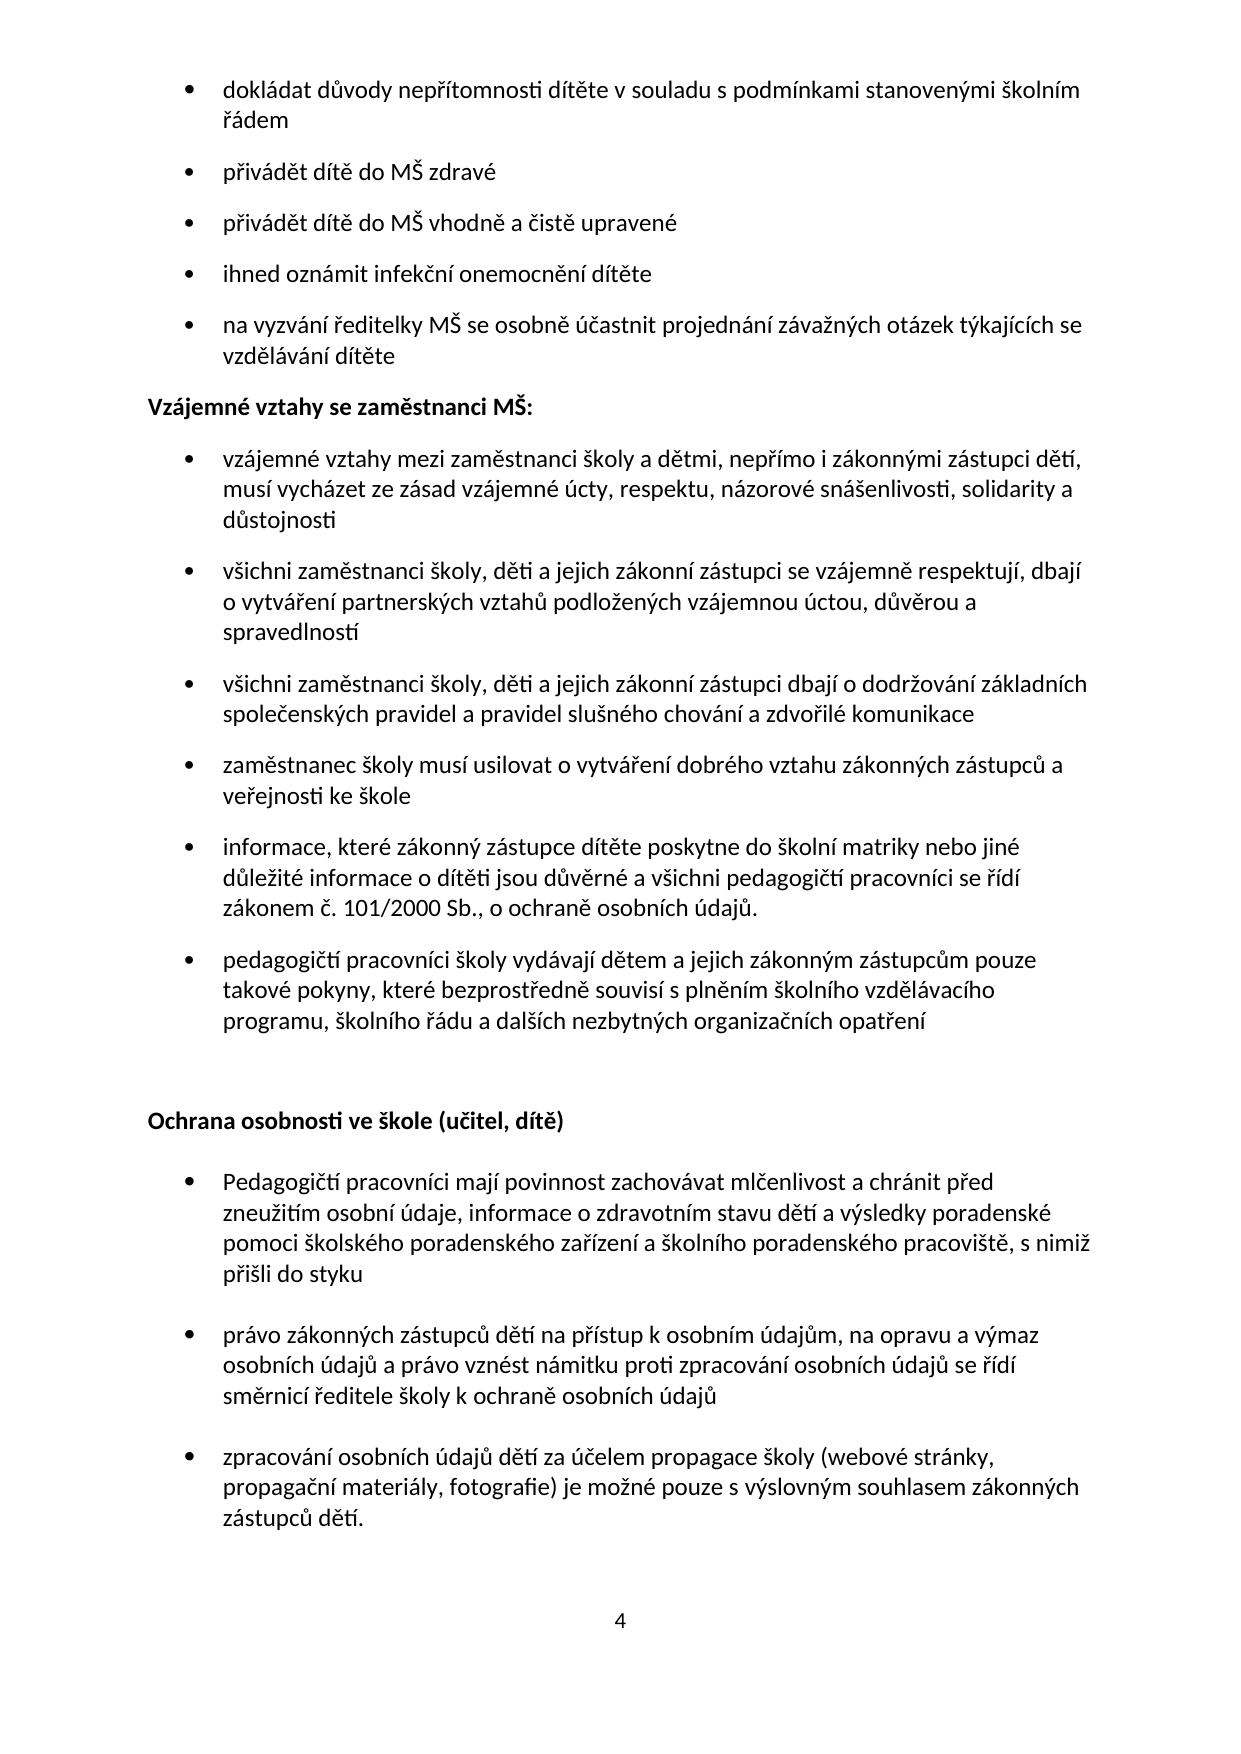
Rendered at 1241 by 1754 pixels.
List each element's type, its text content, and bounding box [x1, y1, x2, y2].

list právo zákonných zástupců dětí na přístup k osobním údajům, na opravu a výmaz osobních údajů a právo vznést námitku proti zpracování osobních údajů se řídí směrnicí ředitele školy k ochraně osobních údajů [185, 1319, 1093, 1410]
list přivádět dítě do MŠ vhodně a čistě upravené [185, 207, 1093, 237]
list pedagogičtí pracovníci školy vydávají dětem a jejich zákonným zástupcům pouze takové pokyny, které bezprostředně souvisí s plněním školního vzdělávacího programu, školního řádu a dalších nezbytných organizačních opatření [185, 944, 1093, 1035]
list zaměstnanec školy musí usilovat o vytváření dobrého vztahu zákonných zástupců a veřejnosti ke škole [185, 749, 1093, 811]
list dokládat důvody nepřítomnosti dítěte v souladu s podmínkami stanovenými školním řádem [185, 74, 1093, 135]
list zpracování osobních údajů dětí za účelem propagace školy (webové stránky, propagační materiály, fotografie) je možné pouze s výslovným souhlasem zákonných zástupců dětí. [185, 1441, 1093, 1532]
list ihned oznámit infekční onemocnění dítěte [185, 258, 1093, 289]
list Pedagogičtí pracovníci mají povinnost zachovávat mlčenlivost a chránit před zneužitím osobní údaje, informace o zdravotním stavu dětí a výsledky poradenské pomoci školského poradenského zařízení a školního poradenského pracoviště, s nimiž přišli do styku [185, 1166, 1093, 1288]
text Ochrana osobnosti ve škole (učitel, dítě) [148, 1105, 1093, 1136]
list informace, které zákonný zástupce dítěte poskytne do školní matriky nebo jiné důležité informace o dítěti jsou důvěrné a všichni pedagogičtí pracovníci se řídí zákonem č. 101/2000 Sb., o ochraně osobních údajů. [185, 831, 1093, 923]
list vzájemné vztahy mezi zaměstnanci školy a dětmi, nepřímo i zákonnými zástupci dětí, musí vycházet ze zásad vzájemné úcty, respektu, názorové snášenlivosti, solidarity a důstojnosti [185, 443, 1093, 534]
list přivádět dítě do MŠ zdravé [185, 156, 1093, 186]
list všichni zaměstnanci školy, děti a jejich zákonní zástupci se vzájemně respektují, dbají o vytváření partnerských vztahů podložených vzájemnou úctou, důvěrou a spravedlností [185, 555, 1093, 647]
list všichni zaměstnanci školy, děti a jejich zákonní zástupci dbají o dodržování základních společenských pravidel a pravidel slušného chování a zdvořilé komunikace [185, 668, 1093, 729]
list na vyzvání ředitelky MŠ se osobně účastnit projednání závažných otázek týkajících se vzdělávání dítěte [185, 310, 1093, 371]
text Vzájemné vztahy se zaměstnanci MŠ: [148, 392, 1093, 422]
